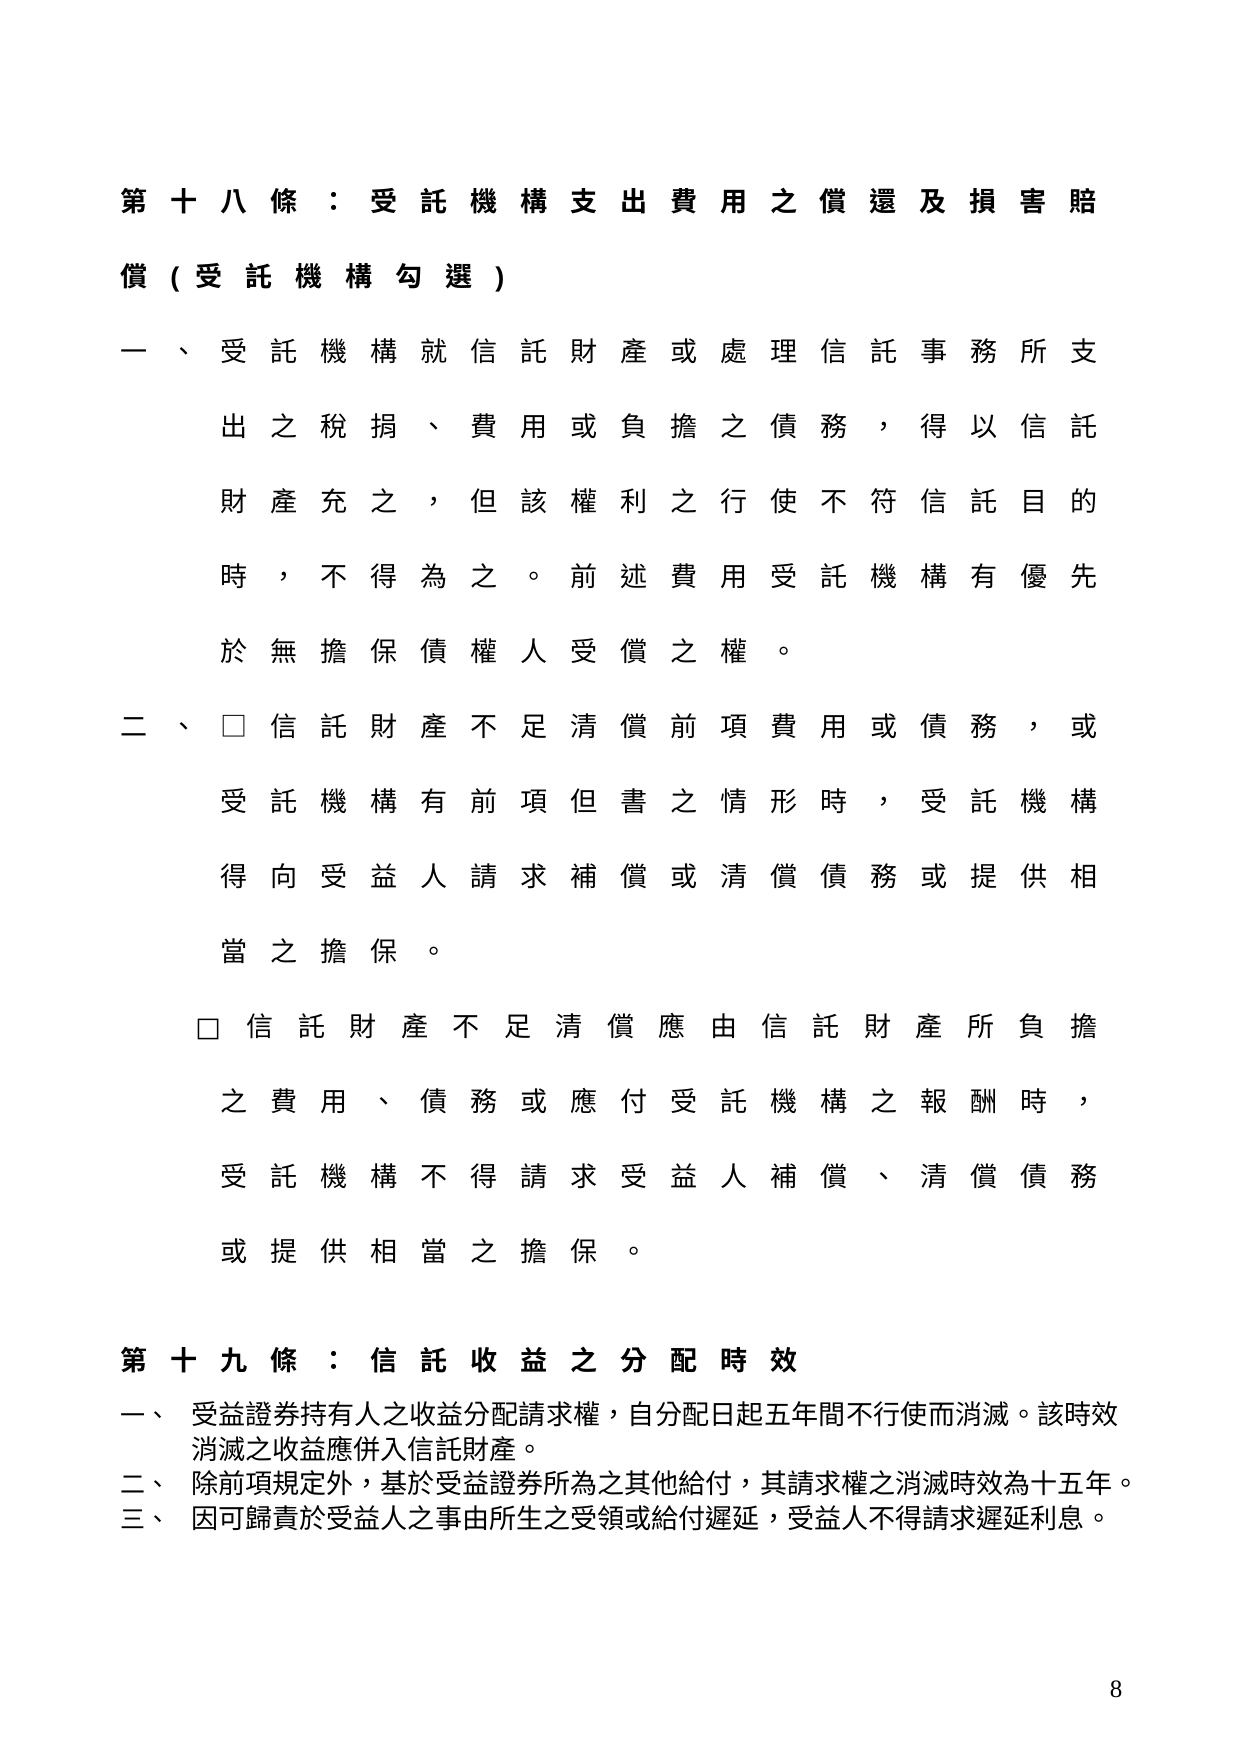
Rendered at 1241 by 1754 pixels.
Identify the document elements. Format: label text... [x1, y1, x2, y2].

text 二、□信託財產不足清償前項費用或債務，或受託機構有前項但書之情形時，受託機構得向受益人請求補償或清償債務或提供相當之擔保。 [120, 687, 1120, 987]
list 受益證券持有人之收益分配請求權，自分配日起五年間不行使而消滅。該時效消滅之收益應併入信託財產。 [120, 1397, 1120, 1466]
subtitle 第十九條：信託收益之分配時效 [120, 1322, 1120, 1397]
text □信託財產不足清償應由信託財產所負擔之費用、債務或應付受託機構之報酬時，受託機構不得請求受益人補償、清償債務或提供相當之擔保。 [170, 987, 1120, 1287]
list 因可歸責於受益人之事由所生之受領或給付遲延，受益人不得請求遲延利息。 [120, 1501, 1120, 1536]
text 一、受託機構就信託財產或處理信託事務所支出之稅捐、費用或負擔之債務，得以信託財產充之，但該權利之行使不符信託目的時，不得為之。前述費用受託機構有優先於無擔保債權人受償之權。 [120, 312, 1120, 687]
list 除前項規定外，基於受益證券所為之其他給付，其請求權之消滅時效為十五年。 [120, 1466, 1120, 1501]
subtitle 第十八條：受託機構支出費用之償還及損害賠償(受託機構勾選) [120, 162, 1120, 312]
